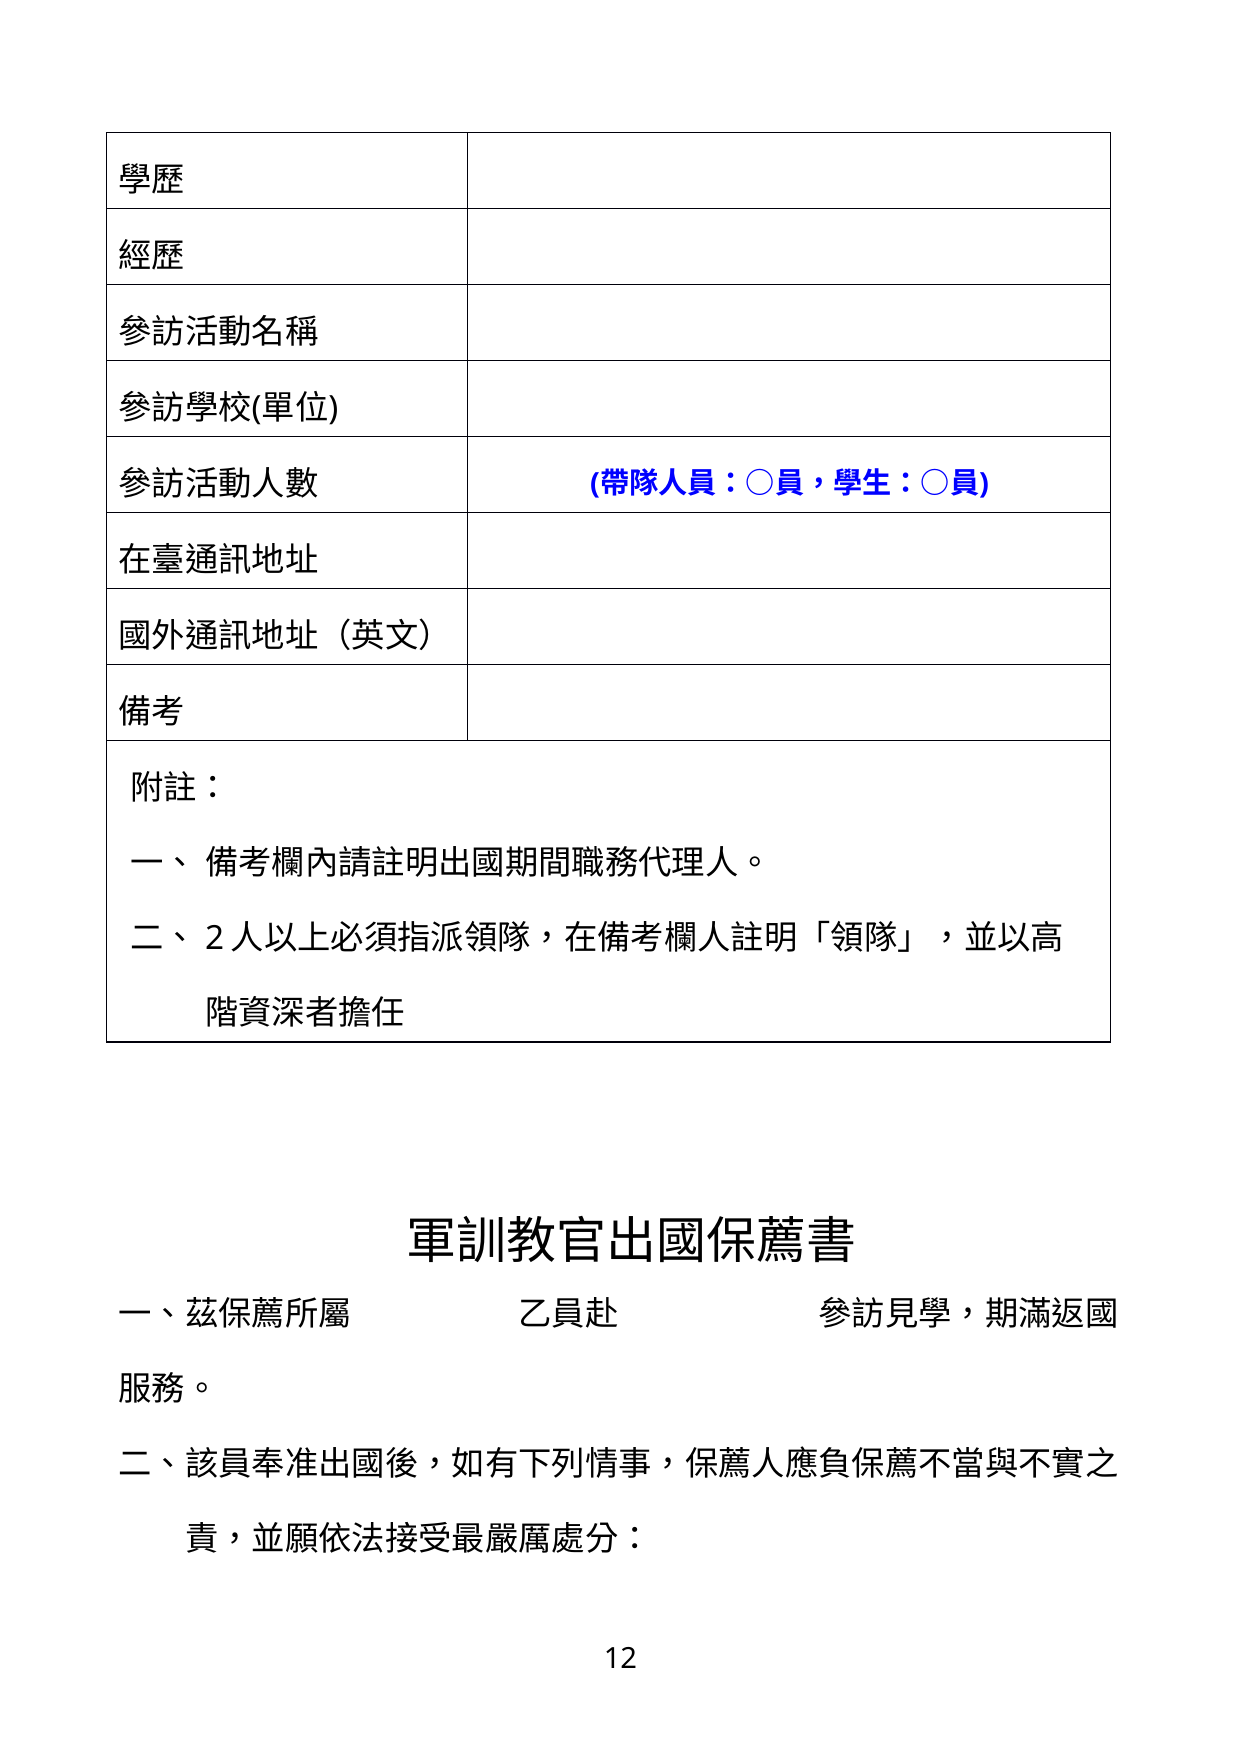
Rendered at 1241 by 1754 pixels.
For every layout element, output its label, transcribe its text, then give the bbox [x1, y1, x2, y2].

table_cell 參訪活動名稱 [107, 285, 467, 360]
table_cell 經歷 [107, 209, 467, 284]
table_cell 學歷 [107, 133, 467, 208]
table_cell 國外通訊地址（英文） [107, 589, 467, 664]
table_cell [468, 361, 1110, 436]
table_cell [468, 209, 1110, 284]
text 一、茲保薦所屬 乙員赴 參訪見學，期滿返國服務。 [118, 1267, 1122, 1417]
table_cell (帶隊人員：○員，學生：○員) [468, 437, 1110, 512]
table_cell [468, 285, 1110, 360]
table_cell 備考 [107, 665, 467, 740]
table_cell 參訪學校(單位) [107, 361, 467, 436]
table_cell [468, 513, 1110, 588]
table_cell [468, 665, 1110, 740]
table_cell 附註： 備考欄內請註明出國期間職務代理人。 2人以上必須指派領隊，在備考欄人註明「領隊」，並以高階資深者擔任 [107, 741, 1110, 1041]
text 二、該員奉准出國後，如有下列情事，保薦人應負保薦不當與不實之責，並願依法接受最嚴厲處分： [118, 1417, 1122, 1567]
table_cell [468, 589, 1110, 664]
table_cell 參訪活動人數 [107, 437, 467, 512]
text 軍訓教官出國保薦書 [306, 1192, 1122, 1267]
table_cell [468, 133, 1110, 208]
table_cell 在臺通訊地址 [107, 513, 467, 588]
